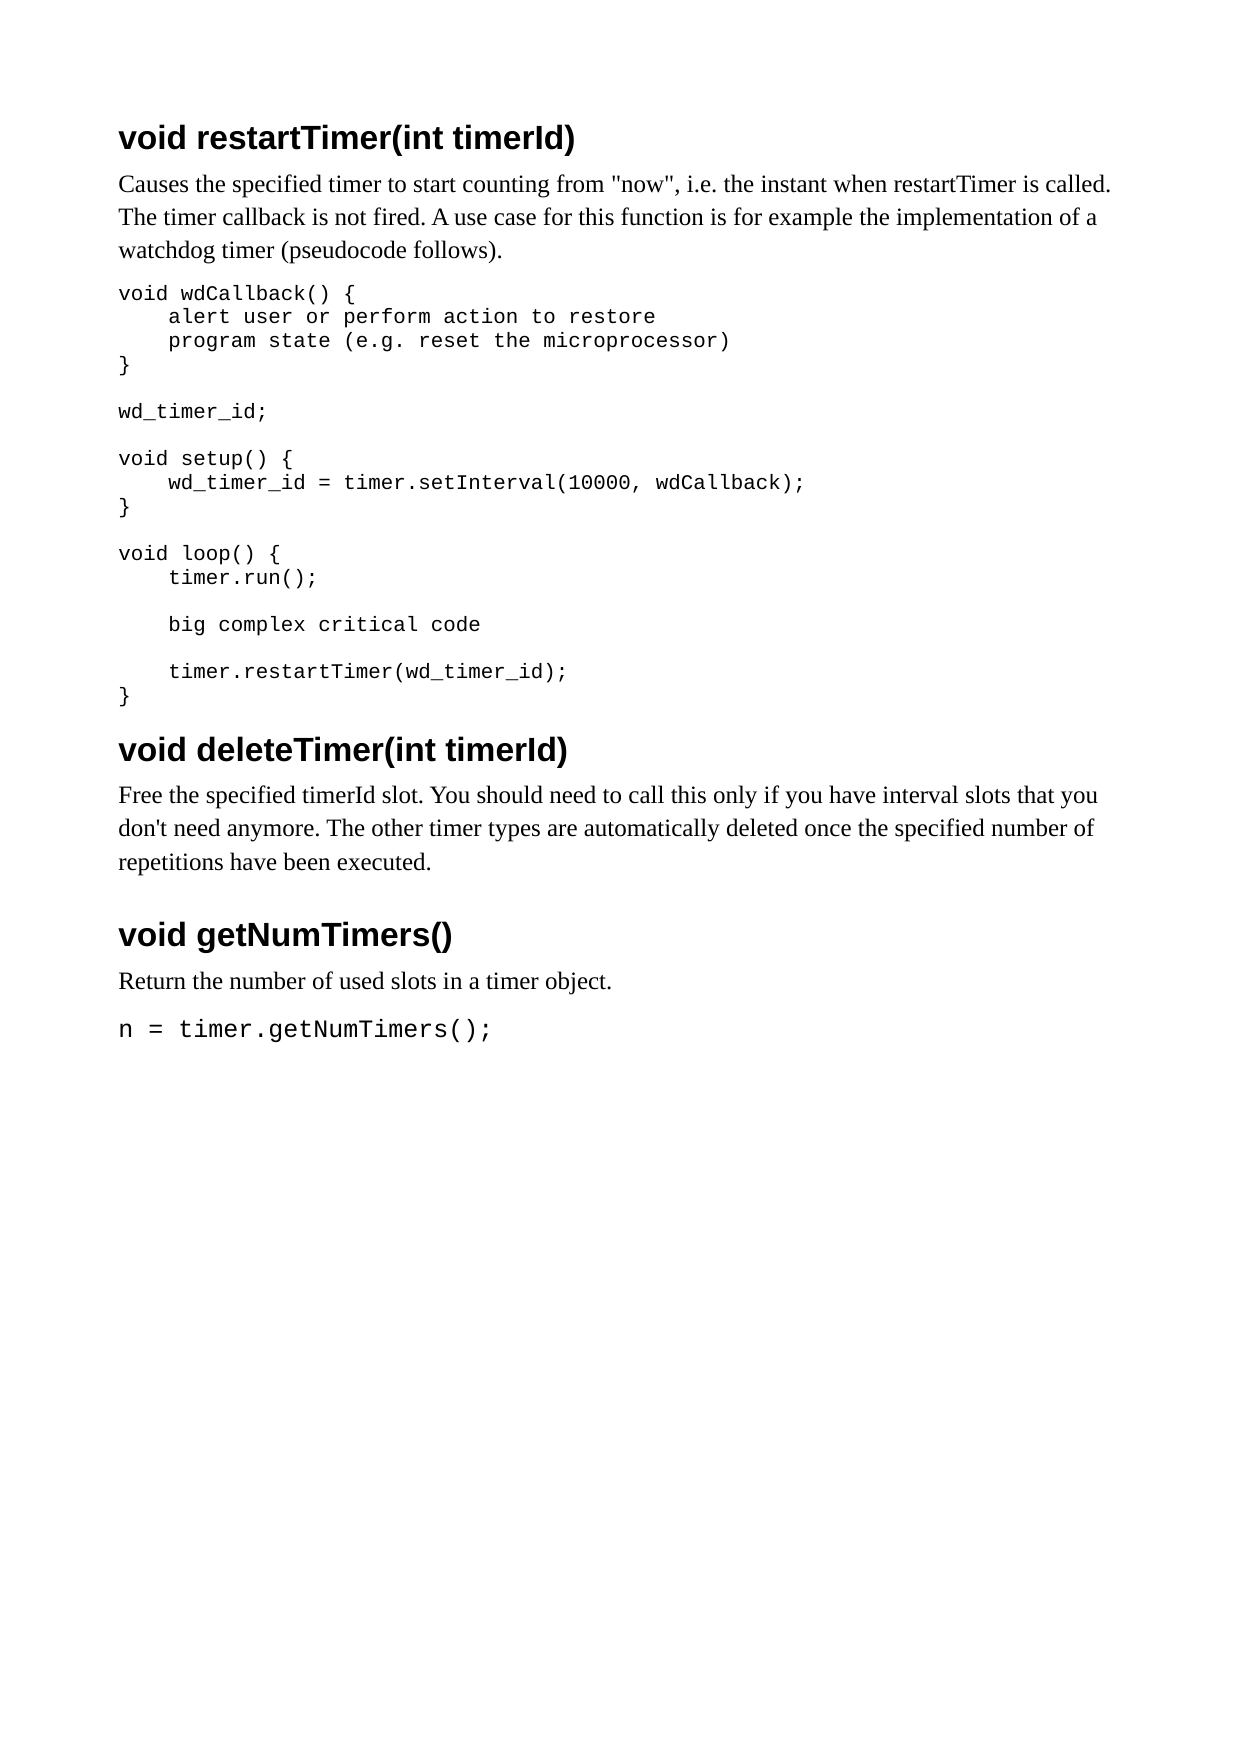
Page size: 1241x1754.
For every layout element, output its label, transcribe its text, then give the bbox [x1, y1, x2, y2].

text } [118, 354, 1122, 377]
text void loop() { [118, 543, 1122, 567]
text void wdCallback() { [118, 283, 1122, 307]
subtitle void restartTimer(int timerId) [118, 118, 1122, 157]
text Free the specified timerId slot. You should need to call this only if you have interval slots that you don't need anymore. The other timer types are automatically deleted once the specified number of repetitions have been executed. [118, 781, 1122, 875]
text void setup() { [118, 448, 1122, 472]
subtitle void deleteTimer(int timerId) [118, 729, 1122, 768]
text timer.restartTimer(wd_timer_id); [118, 661, 1122, 685]
subtitle void getNumTimers() [118, 915, 1122, 954]
text program state (e.g. reset the microprocessor) [118, 330, 1122, 354]
text timer.run(); [118, 567, 1122, 590]
text wd_timer_id; [118, 401, 1122, 425]
text Causes the specified timer to start counting from "now", i.e. the instant when restartTimer is called. The timer callback is not fired. A use case for this function is for example the implementation of a watchdog timer (pseudocode follows). [118, 169, 1122, 264]
text wd_timer_id = timer.setInterval(10000, wdCallback); [118, 472, 1122, 496]
text n = timer.getNumTimers(); [118, 1014, 1122, 1044]
text big complex critical code [118, 614, 1122, 638]
text alert user or perform action to restore [118, 307, 1122, 330]
text } [118, 685, 1122, 708]
text Return the number of used slots in a timer object. [118, 966, 1122, 995]
text } [118, 496, 1122, 519]
